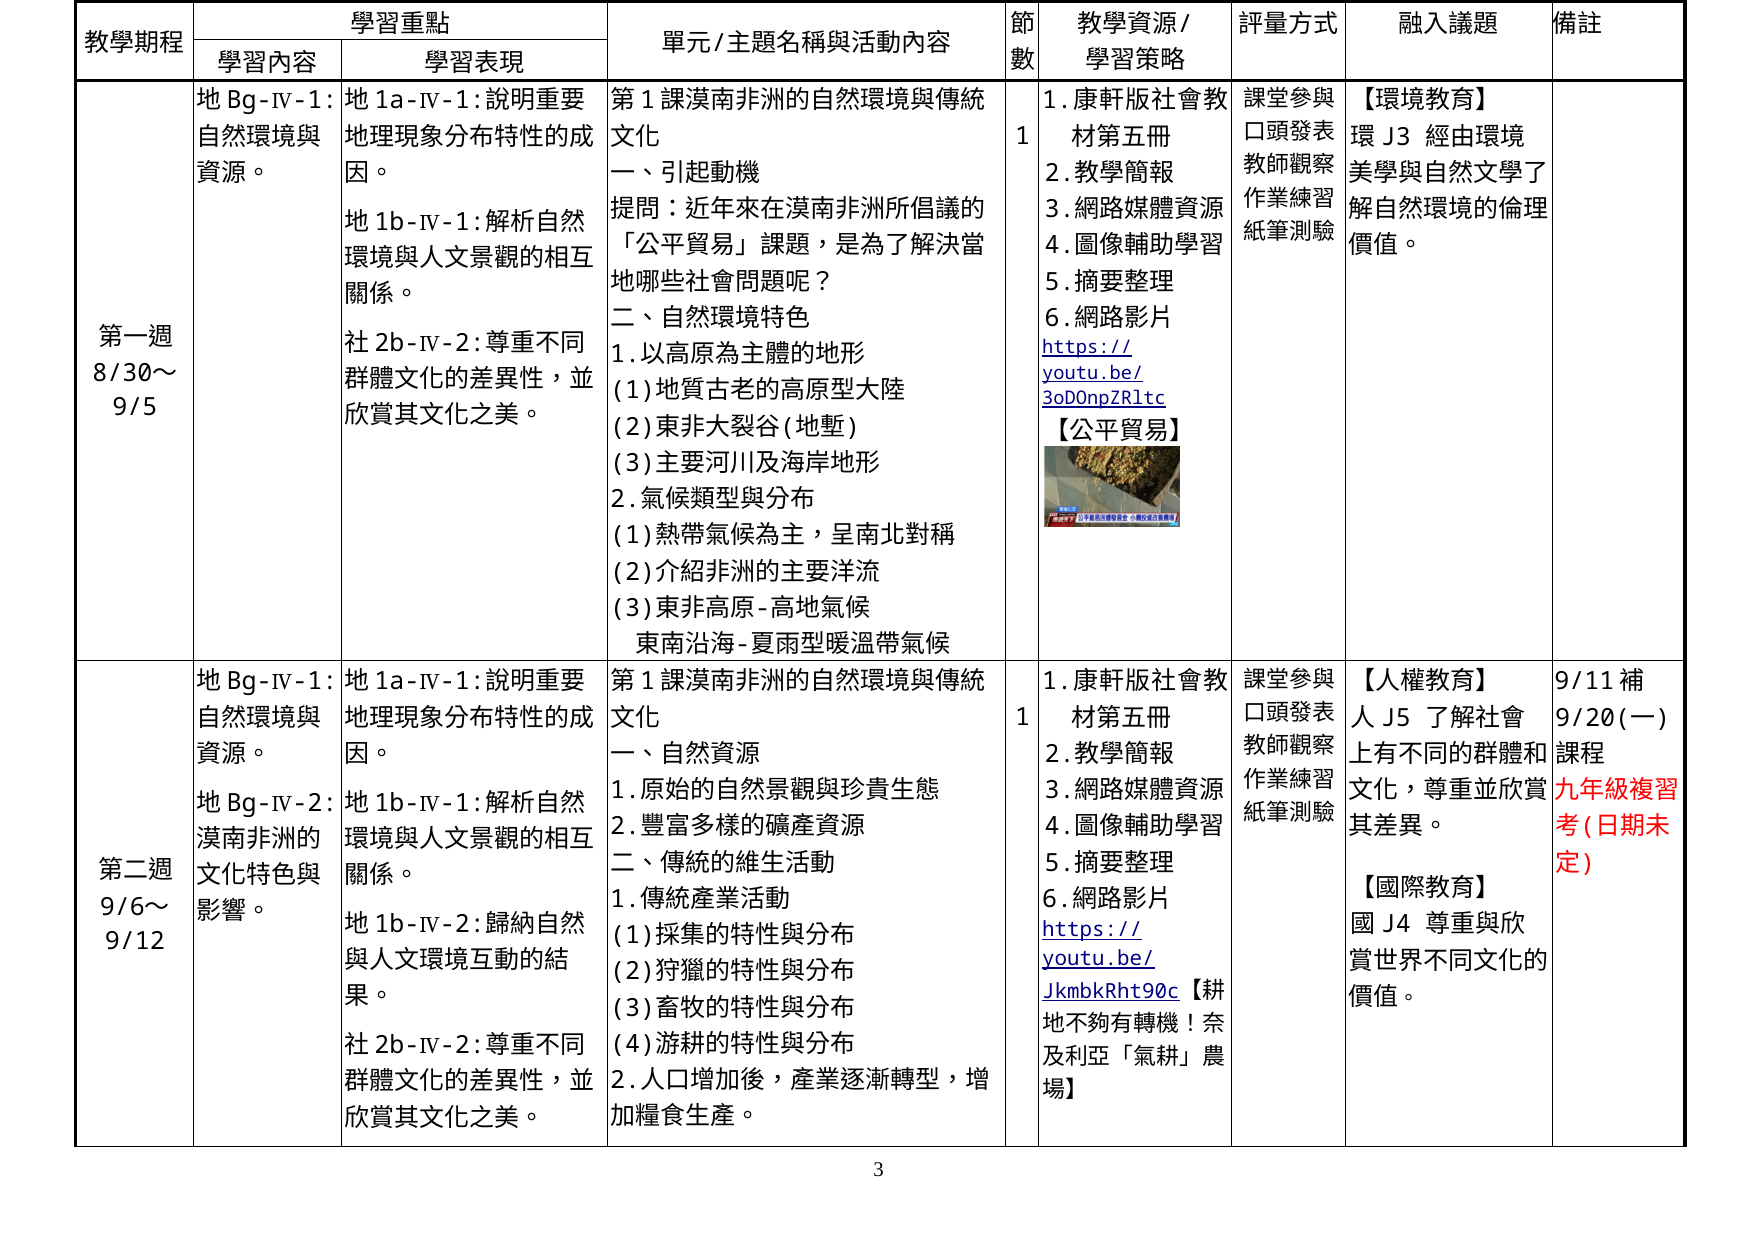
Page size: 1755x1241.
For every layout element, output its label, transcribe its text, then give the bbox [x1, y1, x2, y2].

table_header 評量方式 [1232, 3, 1345, 79]
table_cell 1.康軒版社會教材第五冊 2.教學簡報 3.網路媒體資源 4.圖像輔助學習 5.摘要整理 6.網路影片https://youtu.be/JkmbkRht90c【耕地不夠有轉機！奈及利亞「氣耕」農場】 [1039, 661, 1231, 1146]
table_cell 1 [1006, 661, 1038, 1146]
table_cell 課堂參與 口頭發表 教師觀察 作業練習 紙筆測驗 [1232, 82, 1345, 660]
table_cell 第二週 9/6～9/12 [77, 661, 193, 1146]
table_header 教學期程 [77, 3, 193, 79]
table_cell 地1a-Ⅳ-1:說明重要地理現象分布特性的成因。 地1b-Ⅳ-1:解析自然環境與人文景觀的相互關係。 社2b-Ⅳ-2:尊重不同群體文化的差異性，並欣賞其文化之美。 [342, 82, 607, 660]
table_cell 學習表現 [342, 40, 607, 79]
table_cell 地1a-Ⅳ-1:說明重要地理現象分布特性的成因。 地1b-Ⅳ-1:解析自然環境與人文景觀的相互關係。 地1b-Ⅳ-2:歸納自然與人文環境互動的結果。 社2b-Ⅳ-2:尊重不同群體文化的差異性，並欣賞其文化之美。 [342, 661, 607, 1146]
table_header 融入議題 [1346, 3, 1552, 79]
table_header 單元/主題名稱與活動內容 [608, 3, 1005, 79]
table_cell 課堂參與 口頭發表 教師觀察 作業練習 紙筆測驗 [1232, 661, 1345, 1146]
table_header 學習重點 [194, 3, 607, 39]
table_cell 第1課漠南非洲的自然環境與傳統文化 一、自然資源 1.原始的自然景觀與珍貴生態 2.豐富多樣的礦產資源 二、傳統的維生活動 1.傳統產業活動 (1)採集的特性與分布 (2)狩獵的特性與分布 (3)畜牧的特性與分布 (4)游耕的特性與分布 2.人口增加後，產業逐漸轉型，增加糧食生產。 [608, 661, 1005, 1146]
table_cell 地Bg-Ⅳ-1:自然環境與資源。 地Bg-Ⅳ-2:漠南非洲的文化特色與影響。 [194, 661, 341, 1146]
table_cell 第一週 8/30～9/5 [77, 82, 193, 660]
table_cell 9/11補9/20(一)課程 九年級複習考(日期未定) [1553, 661, 1683, 1146]
table_header 備註 [1553, 3, 1683, 79]
table_cell 第1課漠南非洲的自然環境與傳統文化 一、引起動機 提問：近年來在漠南非洲所倡議的「公平貿易」課題，是為了解決當地哪些社會問題呢？ 二、自然環境特色 1.以高原為主體的地形 (1)地質古老的高原型大陸 (2)東非大裂谷(地塹) (3)主要河川及海岸地形 2.氣候類型與分布 (1)熱帶氣候為主，呈南北對稱 (2)介紹非洲的主要洋流 (3)東非高原-高地氣候 東南沿海-夏雨型暖溫帶氣候 [608, 82, 1005, 660]
table_cell 【人權教育】 人J5 了解社會上有不同的群體和文化，尊重並欣賞其差異。 【國際教育】 國J4 尊重與欣賞世界不同文化的價值。 [1346, 661, 1552, 1146]
table_cell 1.康軒版社會教材第五冊 2.教學簡報 3.網路媒體資源 4.圖像輔助學習 5.摘要整理 6.網路影片https://youtu.be/3oDOnpZRltc 【公平貿易】 [1039, 82, 1231, 660]
table_header 教學資源/ 學習策略 [1039, 3, 1231, 79]
table_cell 【環境教育】 環J3 經由環境美學與自然文學了解自然環境的倫理價值。 [1346, 82, 1552, 660]
table_cell 學習內容 [194, 40, 341, 79]
table_cell 1 [1006, 82, 1038, 660]
table_cell [1553, 82, 1683, 660]
table_header 節 數 [1006, 3, 1038, 79]
table_cell 地Bg-Ⅳ-1:自然環境與資源。 [194, 82, 341, 660]
